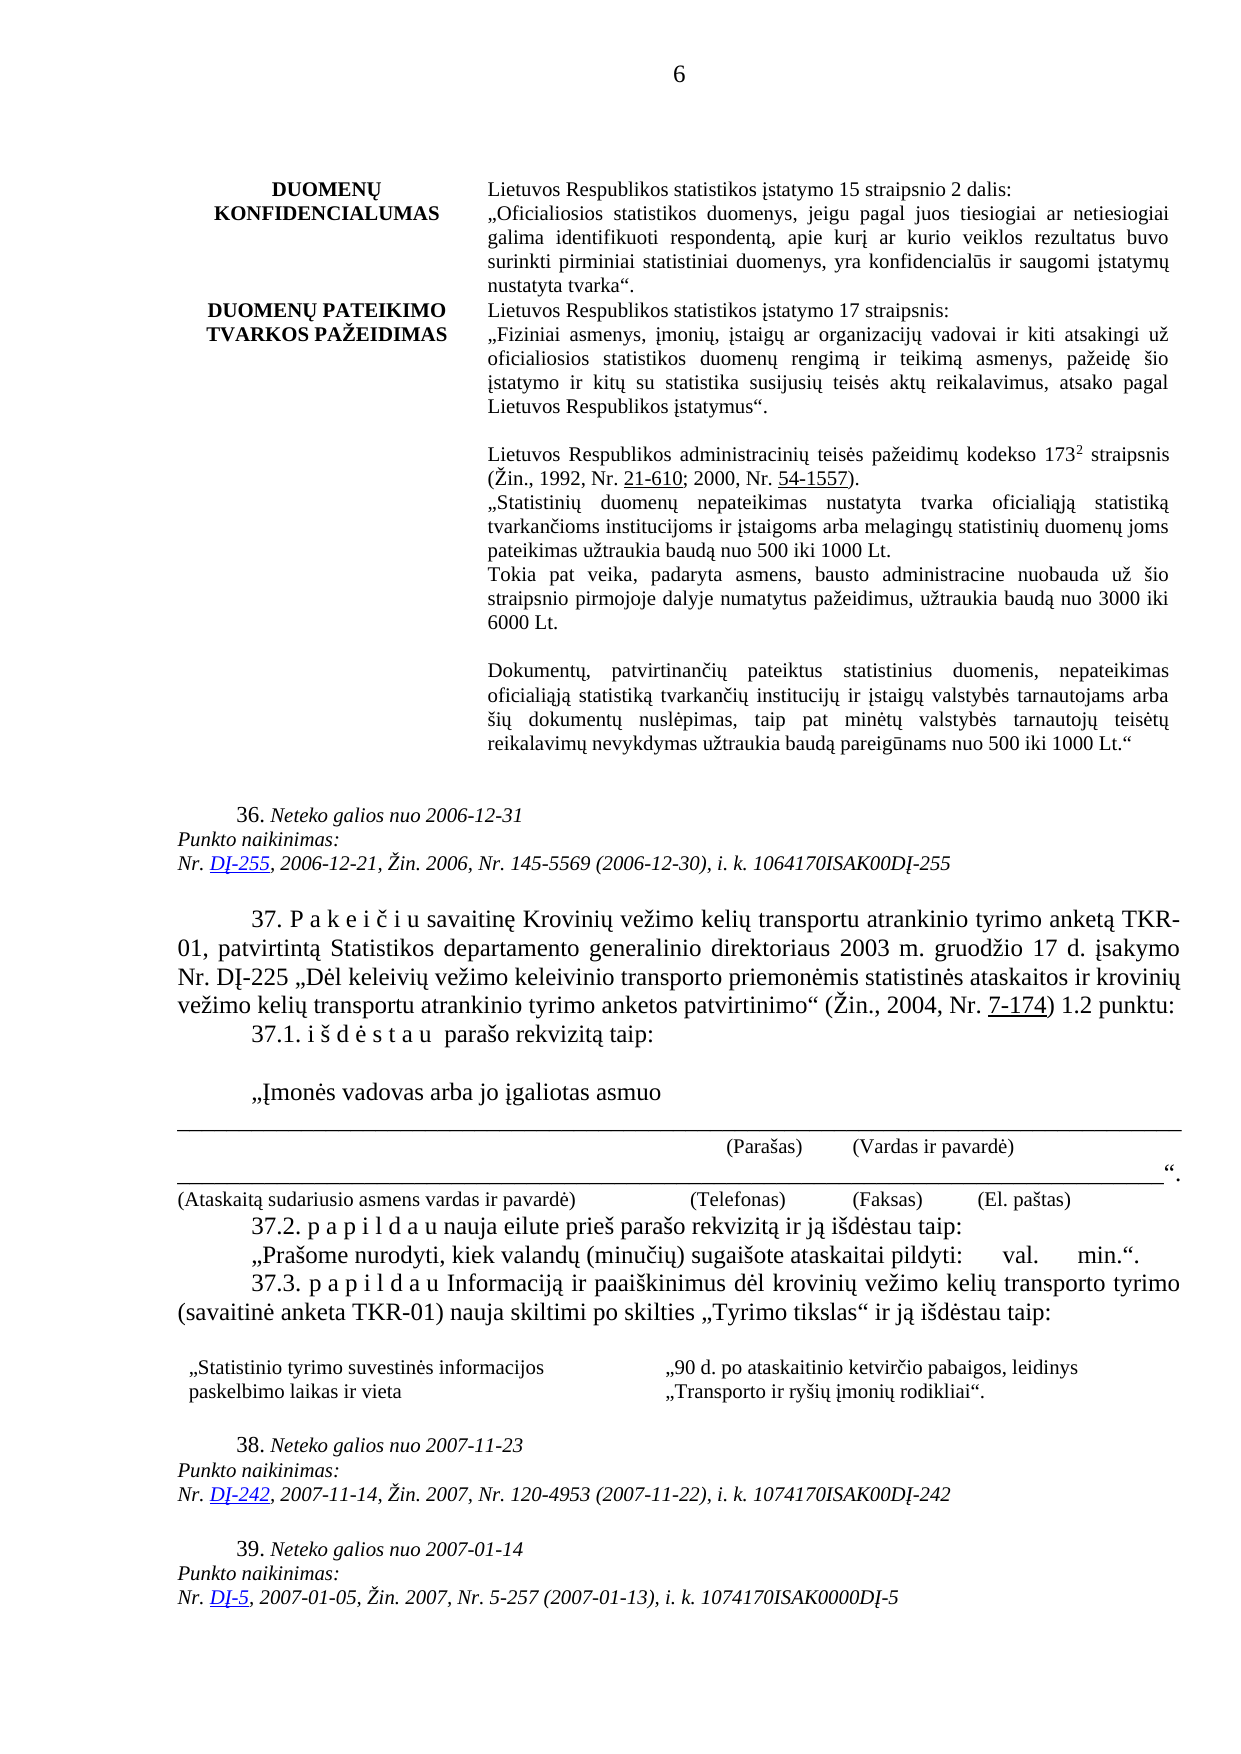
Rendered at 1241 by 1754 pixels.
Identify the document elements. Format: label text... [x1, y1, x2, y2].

text 37.2. papildau nauja eilute prieš parašo rekvizitą ir ją išdėstau taip: [177, 1211, 1181, 1240]
text “. [177, 1158, 1181, 1187]
text Nr. DĮ-5, 2007-01-05, Žin. 2007, Nr. 5-257 (2007-01-13), i. k. 1074170ISAK0000DĮ-5 [177, 1585, 1181, 1609]
text 39. Neteko galios nuo 2007-01-14 [177, 1535, 1181, 1561]
text (Parašas) (Vardas ir pavardė) [652, 1134, 1181, 1158]
text 36. Neteko galios nuo 2006-12-31 [177, 801, 1181, 827]
text 37. Pakeičiu savaitinę Krovinių vežimo kelių transportu atrankinio tyrimo anketą TKR-01, patvirtintą Statistikos departamento generalinio direktoriaus 2003 m. gruodžio 17 d. įsakymo Nr. DĮ-225 „Dėl keleivių vežimo keleivinio transporto priemonėmis statistinės ataskaitos ir krovinių vežimo kelių transportu atrankinio tyrimo anketos patvirtinimo“ (Žin., 2004, Nr. 7-174) 1.2 punktu: [177, 904, 1181, 1019]
table_cell DUOMENŲ PATEIKIMO TVARKOS PAŽEIDIMAS [177, 298, 476, 772]
table_cell DUOMENŲ KONFIDENCIALUMAS [177, 177, 476, 297]
table_header „Statistinio tyrimo suvestinės informacijos paskelbimo laikas ir vieta [177, 1355, 654, 1403]
text Nr. DĮ-255, 2006-12-21, Žin. 2006, Nr. 145-5569 (2006-12-30), i. k. 1064170ISAK00DĮ-255 [177, 851, 1181, 875]
text 37.3. papildau Informaciją ir paaiškinimus dėl krovinių vežimo kelių transporto tyrimo (savaitinė anketa TKR-01) nauja skiltimi po skilties „Tyrimo tikslas“ ir ją išdėstau taip: [177, 1268, 1181, 1326]
text 37.1. išdėstau parašo rekvizitą taip: [177, 1019, 1181, 1048]
text „Prašome nurodyti, kiek valandų (minučių) sugaišote ataskaitai pildyti: val. min.“. [177, 1240, 1181, 1268]
table_cell Lietuvos Respublikos statistikos įstatymo 15 straipsnio 2 dalis: „Oficialiosios statistikos duomenys, jeigu pagal juos tiesiogiai ar netiesiogiai galima identifikuoti respondentą, apie kurį ar kurio veiklos rezultatus buvo surinkti pirminiai statistiniai duomenys, yra konfidencialūs ir saugomi įstatymų nustatyta tvarka“. [476, 177, 1181, 297]
text 38. Neteko galios nuo 2007-11-23 [177, 1432, 1181, 1458]
table_header „90 d. po ataskaitinio ketvirčio pabaigos, leidinys „Transporto ir ryšių įmonių rodikliai“. [654, 1355, 1181, 1403]
text Punkto naikinimas: [177, 1561, 1181, 1585]
text Punkto naikinimas: [177, 1458, 1181, 1482]
text Nr. DĮ-242, 2007-11-14, Žin. 2007, Nr. 120-4953 (2007-11-22), i. k. 1074170ISAK00DĮ-242 [177, 1482, 1181, 1506]
text „Įmonės vadovas arba jo įgaliotas asmuo [177, 1077, 1181, 1105]
text (Ataskaitą sudariusio asmens vardas ir pavardė) (Telefonas) (Faksas) (El. paštas) [177, 1187, 1181, 1211]
table_cell Lietuvos Respublikos statistikos įstatymo 17 straipsnis: „Fiziniai asmenys, įmonių, įstaigų ar organizacijų vadovai ir kiti atsakingi už oficialiosios statistikos duomenų rengimą ir teikimą asmenys, pažeidę šio įstatymo ir kitų su statistika susijusių teisės aktų reikalavimus, atsako pagal Lietuvos Respublikos įstatymus“. Lietuvos Respublikos administracinių teisės pažeidimų kodekso 1732 straipsnis (Žin., 1992, Nr. 21-610; 2000, Nr. 54-1557). „Statistinių duomenų nepateikimas nustatyta tvarka oficialiąją statistiką tvarkančioms institucijoms ir įstaigoms arba melagingų statistinių duomenų joms pateikimas užtraukia baudą nuo 500 iki 1000 Lt. Tokia pat veika, padaryta asmens, bausto administracine nuobauda už šio straipsnio pirmojoje dalyje numatytus pažeidimus, užtraukia baudą nuo 3000 iki 6000 Lt. Dokumentų, patvirtinančių pateiktus statistinius duomenis, nepateikimas oficialiąją statistiką tvarkančių institucijų ir įstaigų valstybės tarnautojams arba šių dokumentų nuslėpimas, taip pat minėtų valstybės tarnautojų teisėtų reikalavimų nevykdymas užtraukia baudą pareigūnams nuo 500 iki 1000 Lt.“ [476, 298, 1181, 772]
text Punkto naikinimas: [177, 827, 1181, 851]
